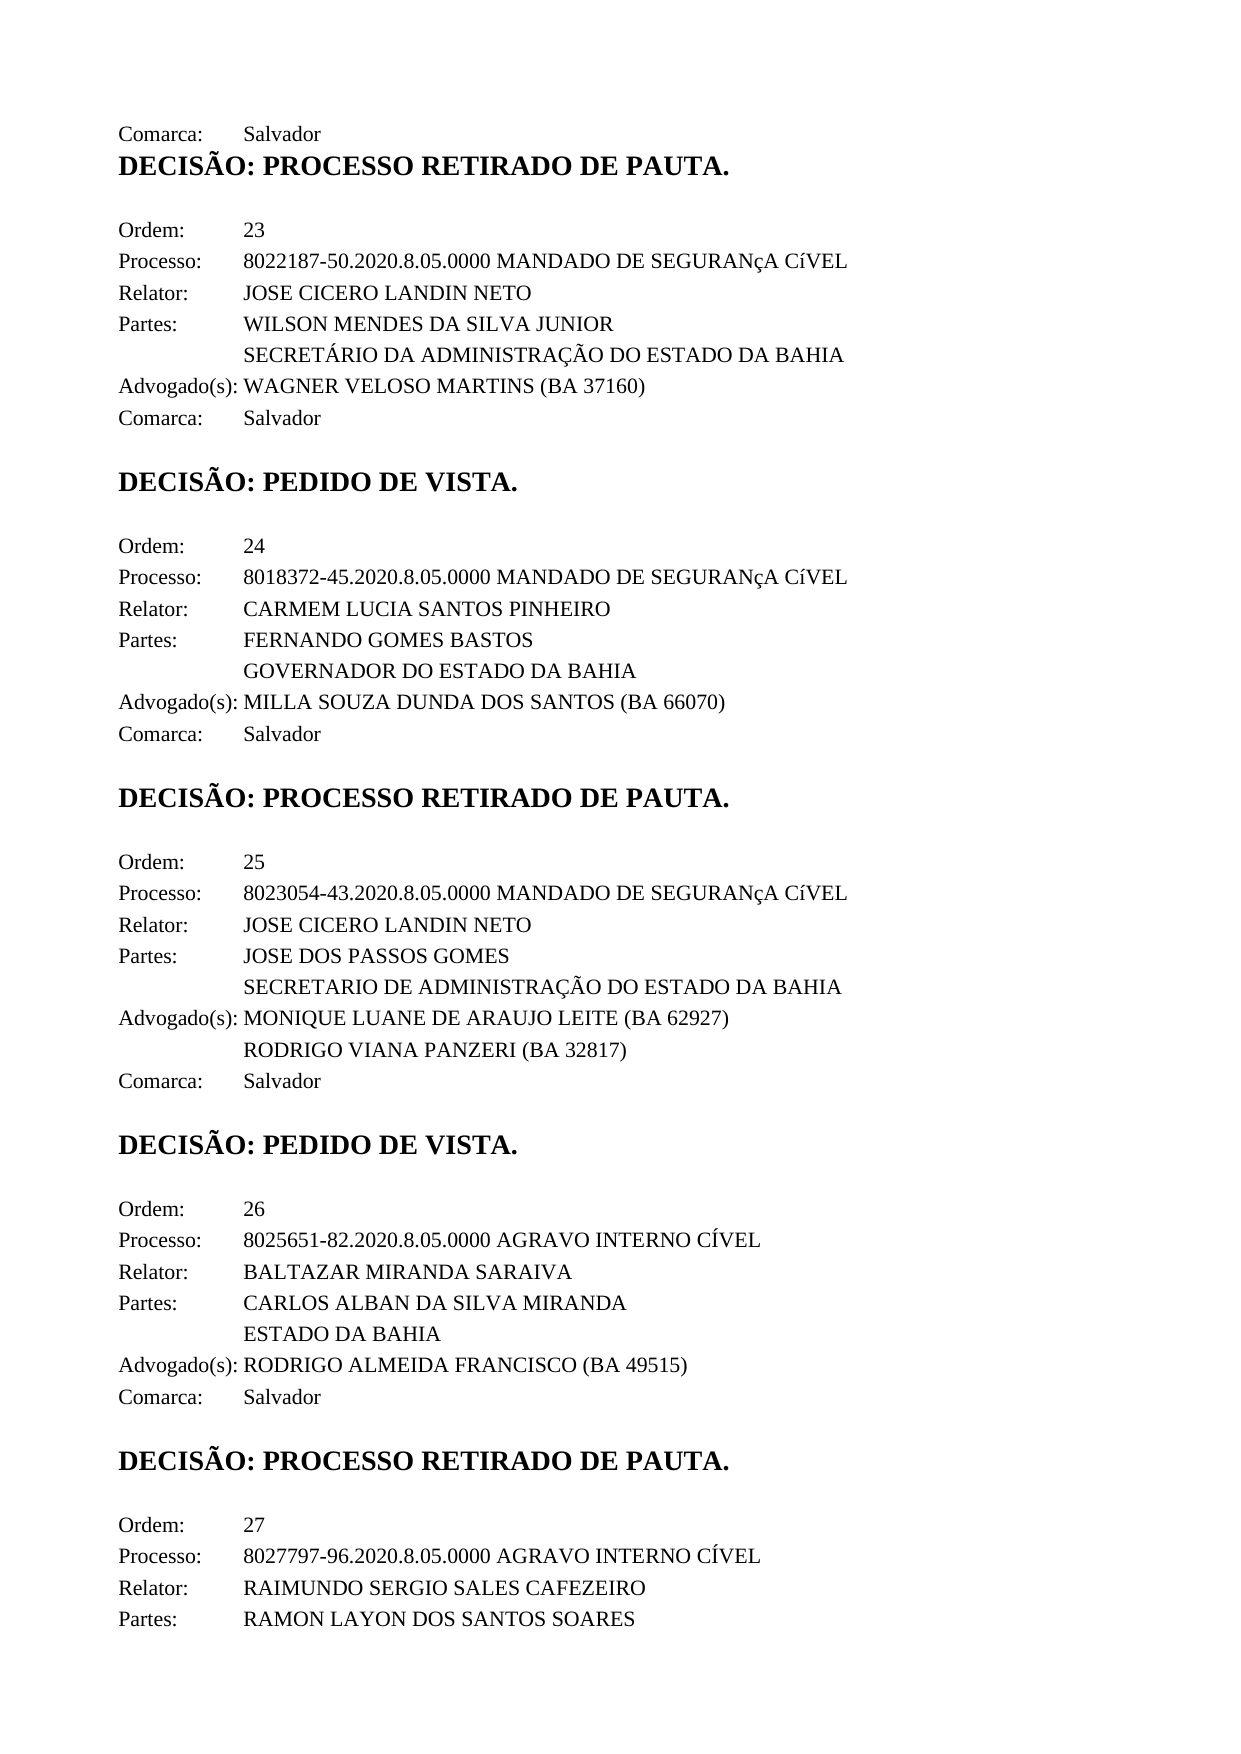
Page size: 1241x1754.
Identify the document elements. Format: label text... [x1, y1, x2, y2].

table_cell RAMON LAYON DOS SANTOS SOARES [243, 1603, 1240, 1634]
table_cell 8027797-96.2020.8.05.0000 AGRAVO INTERNO CÍVEL [243, 1540, 1240, 1572]
table_cell JOSE CICERO LANDIN NETO [243, 277, 1240, 308]
table_cell Processo: [118, 1540, 243, 1572]
table_header Ordem: [118, 1509, 243, 1540]
text DECISÃO: PROCESSO RETIRADO DE PAUTA. [118, 1444, 1122, 1477]
table_cell CARLOS ALBAN DA SILVA MIRANDA [243, 1287, 1240, 1318]
table_cell JOSE DOS PASSOS GOMES [243, 940, 1240, 971]
table_cell 8022187-50.2020.8.05.0000 MANDADO DE SEGURANçA CíVEL [243, 245, 1240, 277]
table_header Ordem: [118, 846, 243, 877]
table_header Ordem: [118, 1193, 243, 1224]
table_cell FERNANDO GOMES BASTOS [243, 624, 1240, 655]
table_cell Salvador [243, 402, 1240, 433]
table_cell CARMEM LUCIA SANTOS PINHEIRO [243, 593, 1240, 624]
table_cell [118, 655, 243, 686]
table_cell Partes: [118, 940, 243, 971]
table_header Ordem: [118, 214, 243, 245]
table_cell 8023054-43.2020.8.05.0000 MANDADO DE SEGURANçA CíVEL [243, 877, 1240, 908]
table_header 25 [243, 846, 1240, 877]
table_cell Partes: [118, 1603, 243, 1634]
table_cell Relator: [118, 1572, 243, 1603]
table_cell RODRIGO ALMEIDA FRANCISCO (BA 49515) [243, 1350, 1240, 1381]
table_header 24 [243, 530, 1240, 561]
table_cell [118, 971, 243, 1002]
table_cell ESTADO DA BAHIA [243, 1318, 1240, 1349]
table_cell WILSON MENDES DA SILVA JUNIOR [243, 308, 1240, 339]
table_cell Comarca: [118, 1065, 243, 1096]
table_cell Processo: [118, 1225, 243, 1256]
table_cell [118, 1034, 243, 1065]
table_cell Advogado(s): [118, 1350, 243, 1381]
table_cell MONIQUE LUANE DE ARAUJO LEITE (BA 62927) [243, 1002, 1240, 1033]
table_cell Salvador [243, 1381, 1240, 1412]
table_cell BALTAZAR MIRANDA SARAIVA [243, 1256, 1240, 1287]
table_cell Partes: [118, 624, 243, 655]
table_cell Advogado(s): [118, 1002, 243, 1033]
table_cell Comarca: [118, 118, 243, 149]
text DECISÃO: PROCESSO RETIRADO DE PAUTA. [118, 149, 1122, 182]
table_cell JOSE CICERO LANDIN NETO [243, 909, 1240, 940]
text DECISÃO: PEDIDO DE VISTA. [118, 1128, 1122, 1161]
table_cell Salvador [243, 718, 1240, 749]
table_cell Relator: [118, 1256, 243, 1287]
table_cell Comarca: [118, 718, 243, 749]
text DECISÃO: PEDIDO DE VISTA. [118, 465, 1122, 498]
table_cell RODRIGO VIANA PANZERI (BA 32817) [243, 1034, 1240, 1065]
table_cell WAGNER VELOSO MARTINS (BA 37160) [243, 370, 1240, 402]
table_cell 8025651-82.2020.8.05.0000 AGRAVO INTERNO CÍVEL [243, 1225, 1240, 1256]
table_cell Advogado(s): [118, 370, 243, 402]
table_cell Relator: [118, 593, 243, 624]
table_cell SECRETARIO DE ADMINISTRAÇÃO DO ESTADO DA BAHIA [243, 971, 1240, 1002]
table_cell Partes: [118, 1287, 243, 1318]
table_header 27 [243, 1509, 1240, 1540]
table_header 26 [243, 1193, 1240, 1224]
table_cell Processo: [118, 245, 243, 277]
table_cell Comarca: [118, 1381, 243, 1412]
table_cell Salvador [243, 118, 1240, 149]
table_cell [118, 339, 243, 370]
table_header Ordem: [118, 530, 243, 561]
table_header 23 [243, 214, 1240, 245]
table_cell Relator: [118, 277, 243, 308]
table_cell RAIMUNDO SERGIO SALES CAFEZEIRO [243, 1572, 1240, 1603]
table_cell Comarca: [118, 402, 243, 433]
table_cell 8018372-45.2020.8.05.0000 MANDADO DE SEGURANçA CíVEL [243, 561, 1240, 593]
table_cell [118, 1318, 243, 1349]
table_cell Relator: [118, 909, 243, 940]
table_cell MILLA SOUZA DUNDA DOS SANTOS (BA 66070) [243, 686, 1240, 718]
table_cell Processo: [118, 561, 243, 593]
table_cell GOVERNADOR DO ESTADO DA BAHIA [243, 655, 1240, 686]
table_cell Advogado(s): [118, 686, 243, 718]
table_cell SECRETÁRIO DA ADMINISTRAÇÃO DO ESTADO DA BAHIA [243, 339, 1240, 370]
table_cell Salvador [243, 1065, 1240, 1096]
table_cell Processo: [118, 877, 243, 908]
table_cell Partes: [118, 308, 243, 339]
text DECISÃO: PROCESSO RETIRADO DE PAUTA. [118, 781, 1122, 814]
